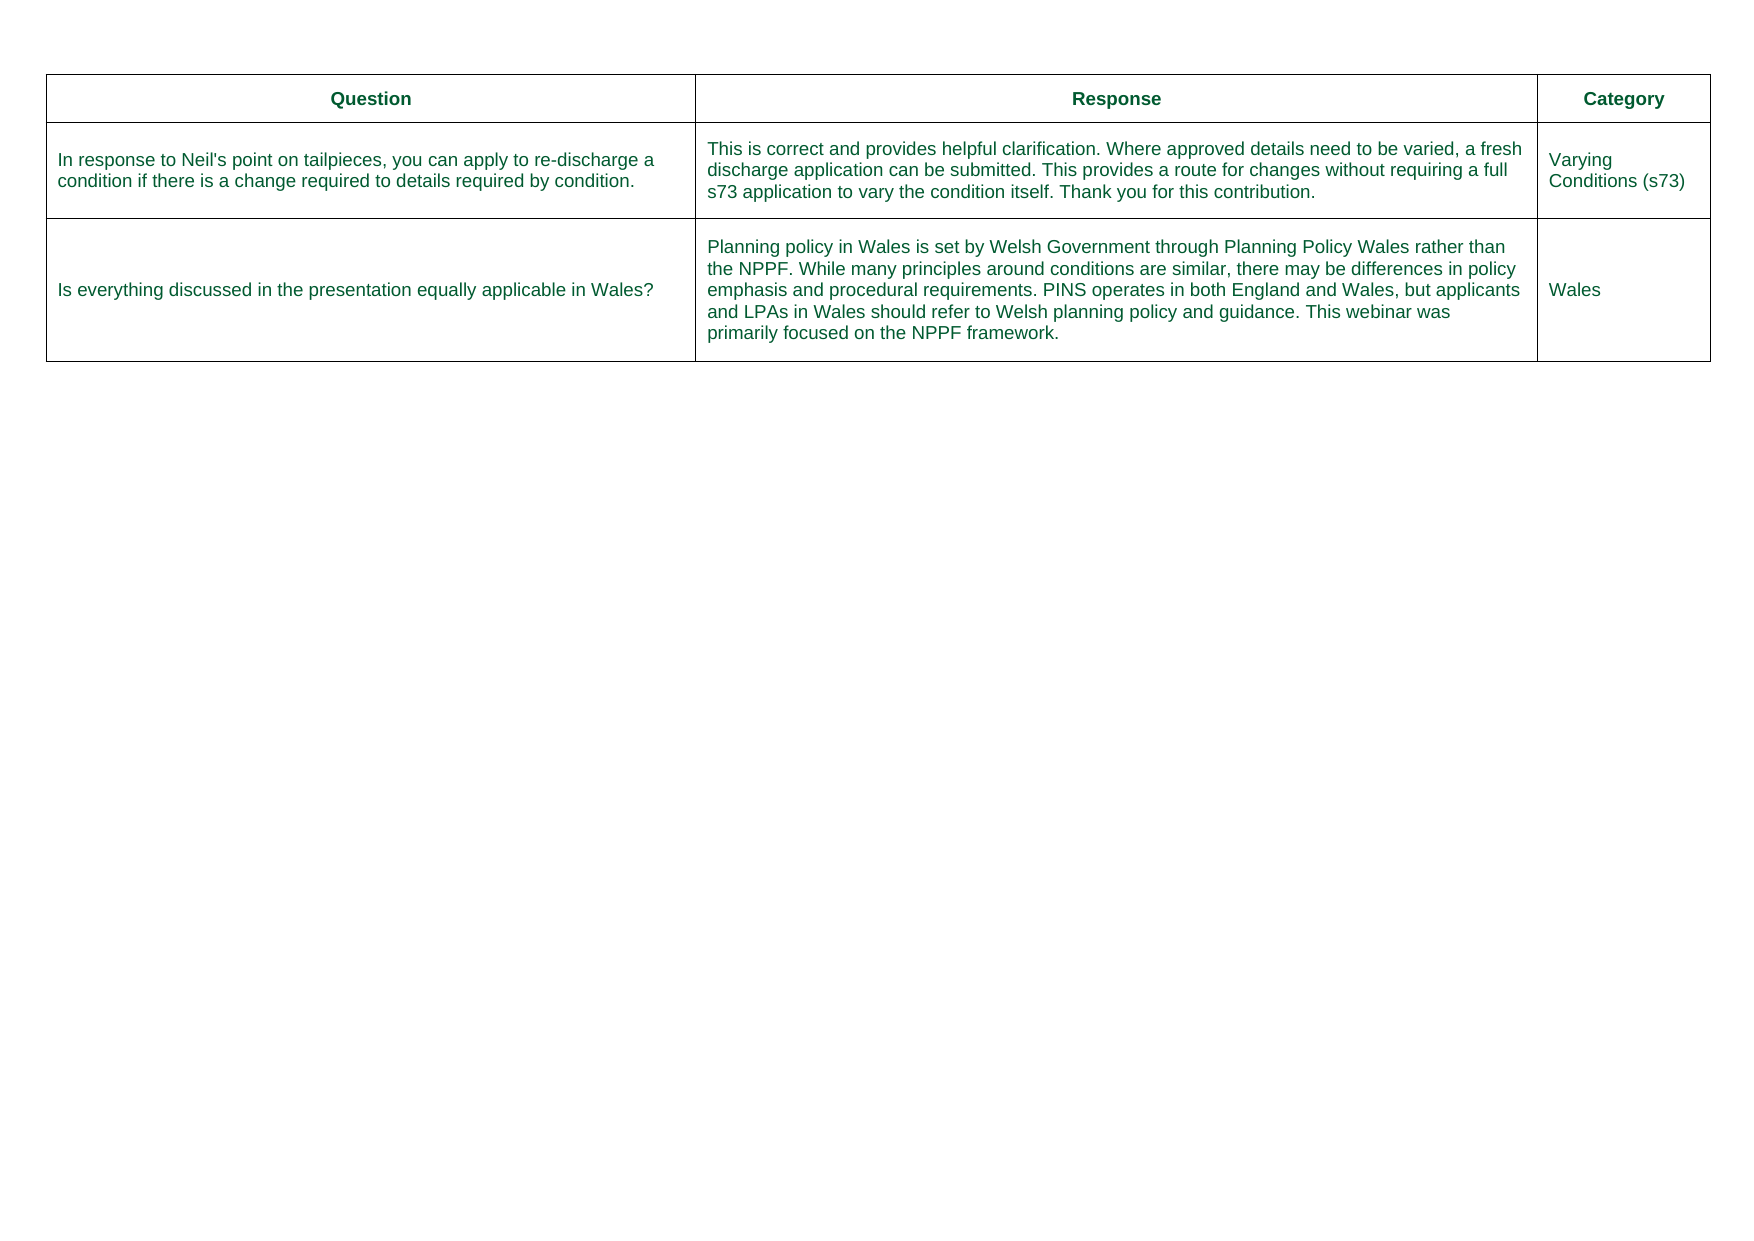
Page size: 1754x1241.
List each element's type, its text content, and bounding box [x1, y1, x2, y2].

table_header Response [696, 75, 1537, 122]
table_cell Planning policy in Wales is set by Welsh Government through Planning Policy Wales rather than the NPPF. While many principles around conditions are similar, there may be differences in policy emphasis and procedural requirements. PINS operates in both England and Wales, but applicants and LPAs in Wales should refer to Welsh planning policy and guidance. This webinar was primarily focused on the NPPF framework. [696, 219, 1537, 361]
table_cell Is everything discussed in the presentation equally applicable in Wales? [47, 219, 695, 361]
table_cell This is correct and provides helpful clarification. Where approved details need to be varied, a fresh discharge application can be submitted. This provides a route for changes without requiring a full s73 application to vary the condition itself. Thank you for this contribution. [696, 123, 1537, 217]
table_header Question [47, 75, 695, 122]
table_header Category [1538, 75, 1710, 122]
table_cell Varying Conditions (s73) [1538, 123, 1710, 217]
table_cell In response to Neil's point on tailpieces, you can apply to re-discharge a condition if there is a change required to details required by condition. [47, 123, 695, 217]
table_cell Wales [1538, 219, 1710, 361]
